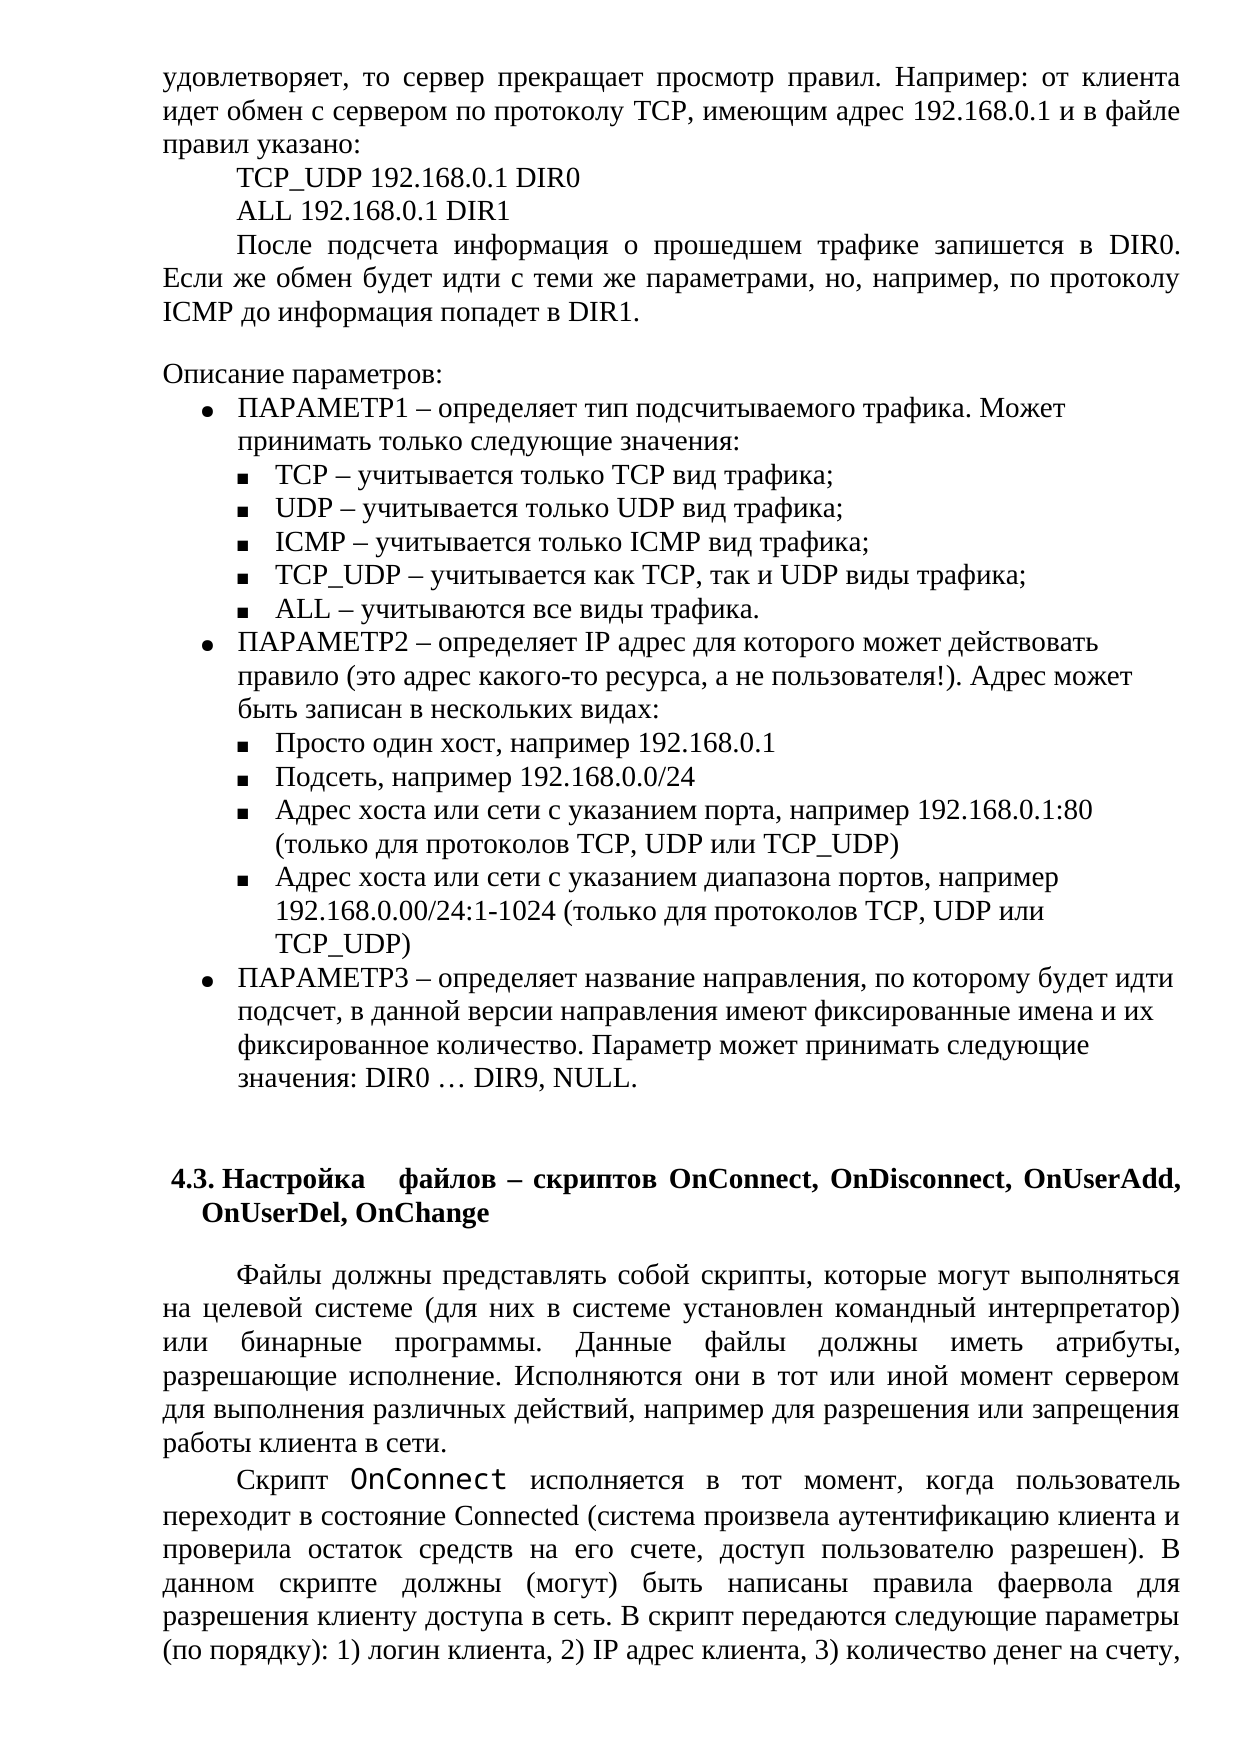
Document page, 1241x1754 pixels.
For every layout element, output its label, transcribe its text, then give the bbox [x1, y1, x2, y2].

list UDP – учитывается только UDP вид трафика; [237, 490, 1181, 524]
list Настройка файлов – скриптов OnConnect, OnDisconnect, OnUserAdd, OnUserDel, OnChange [163, 1161, 1181, 1228]
list ICMP – учитывается только ICMP вид трафика; [237, 524, 1181, 557]
list ПАРАМЕТР2 – определяет IP адрес для которого может действовать правило (это адрес какого-то ресурса, а не пользователя!). Адрес может быть записан в нескольких видах: [200, 624, 1181, 725]
list Адрес хоста или сети с указанием диапазона портов, например 192.168.0.00/24:1-1024 (только для протоколов TCP, UDP или TCP_UDP) [237, 859, 1181, 960]
list Просто один хост, например 192.168.0.1 [237, 725, 1181, 759]
text После подсчета информация о прошедшем трафике запишется в DIR0. Если же обмен будет идти с теми же параметрами, но, например, по протоколу ICMP до информация попадет в DIR1. [162, 227, 1181, 327]
text TCP_UDP 192.168.0.1 DIR0 [88, 160, 1181, 193]
list ПАРАМЕТР1 – определяет тип подсчитываемого трафика. Может принимать только следующие значения: [200, 390, 1181, 457]
text удовлетворяет, то сервер прекращает просмотр правил. Например: от клиента идет обмен с сервером по протоколу TCP, имеющим адрес 192.168.0.1 и в файле правил указано: [162, 59, 1181, 160]
list TCP – учитывается только TCP вид трафика; [237, 457, 1181, 490]
list Адрес хоста или сети с указанием порта, например 192.168.0.1:80 (только для протоколов TCP, UDP или TCP_UDP) [237, 792, 1181, 859]
text Файлы должны представлять собой скрипты, которые могут выполняться на целевой системе (для них в системе установлен командный интерпретатор) или бинарные программы. Данные файлы должны иметь атрибуты, разрешающие исполнение. Исполняются они в тот или иной момент сервером для выполнения различных действий, например для разрешения или запрещения работы клиента в сети. [162, 1257, 1181, 1458]
list ПАРАМЕТР3 – определяет название направления, по которому будет идти подсчет, в данной версии направления имеют фиксированные имена и их фиксированное количество. Параметр может принимать следующие значения: DIR0 … DIR9, NULL. [200, 960, 1181, 1094]
list TCP_UDP – учитывается как TCP, так и UDP виды трафика; [237, 557, 1181, 591]
text Описание параметров: [88, 356, 1181, 390]
text Скрипт OnConnect исполняется в тот момент, когда пользователь переходит в состояние Connected (система произвела аутентификацию клиента и проверила остаток средств на его счете, доступ пользователю разрешен). В данном скрипте должны (могут) быть написаны правила фаервола для разрешения клиенту доступа в сеть. В скрипт передаются следующие параметры (по порядку): 1) логин клиента, 2) IP адрес клиента, 3) количество денег на счету, [162, 1458, 1181, 1666]
list Подсеть, например 192.168.0.0/24 [237, 759, 1181, 792]
list ALL – учитываются все виды трафика. [237, 591, 1181, 624]
text ALL 192.168.0.1 DIR1 [88, 193, 1181, 227]
